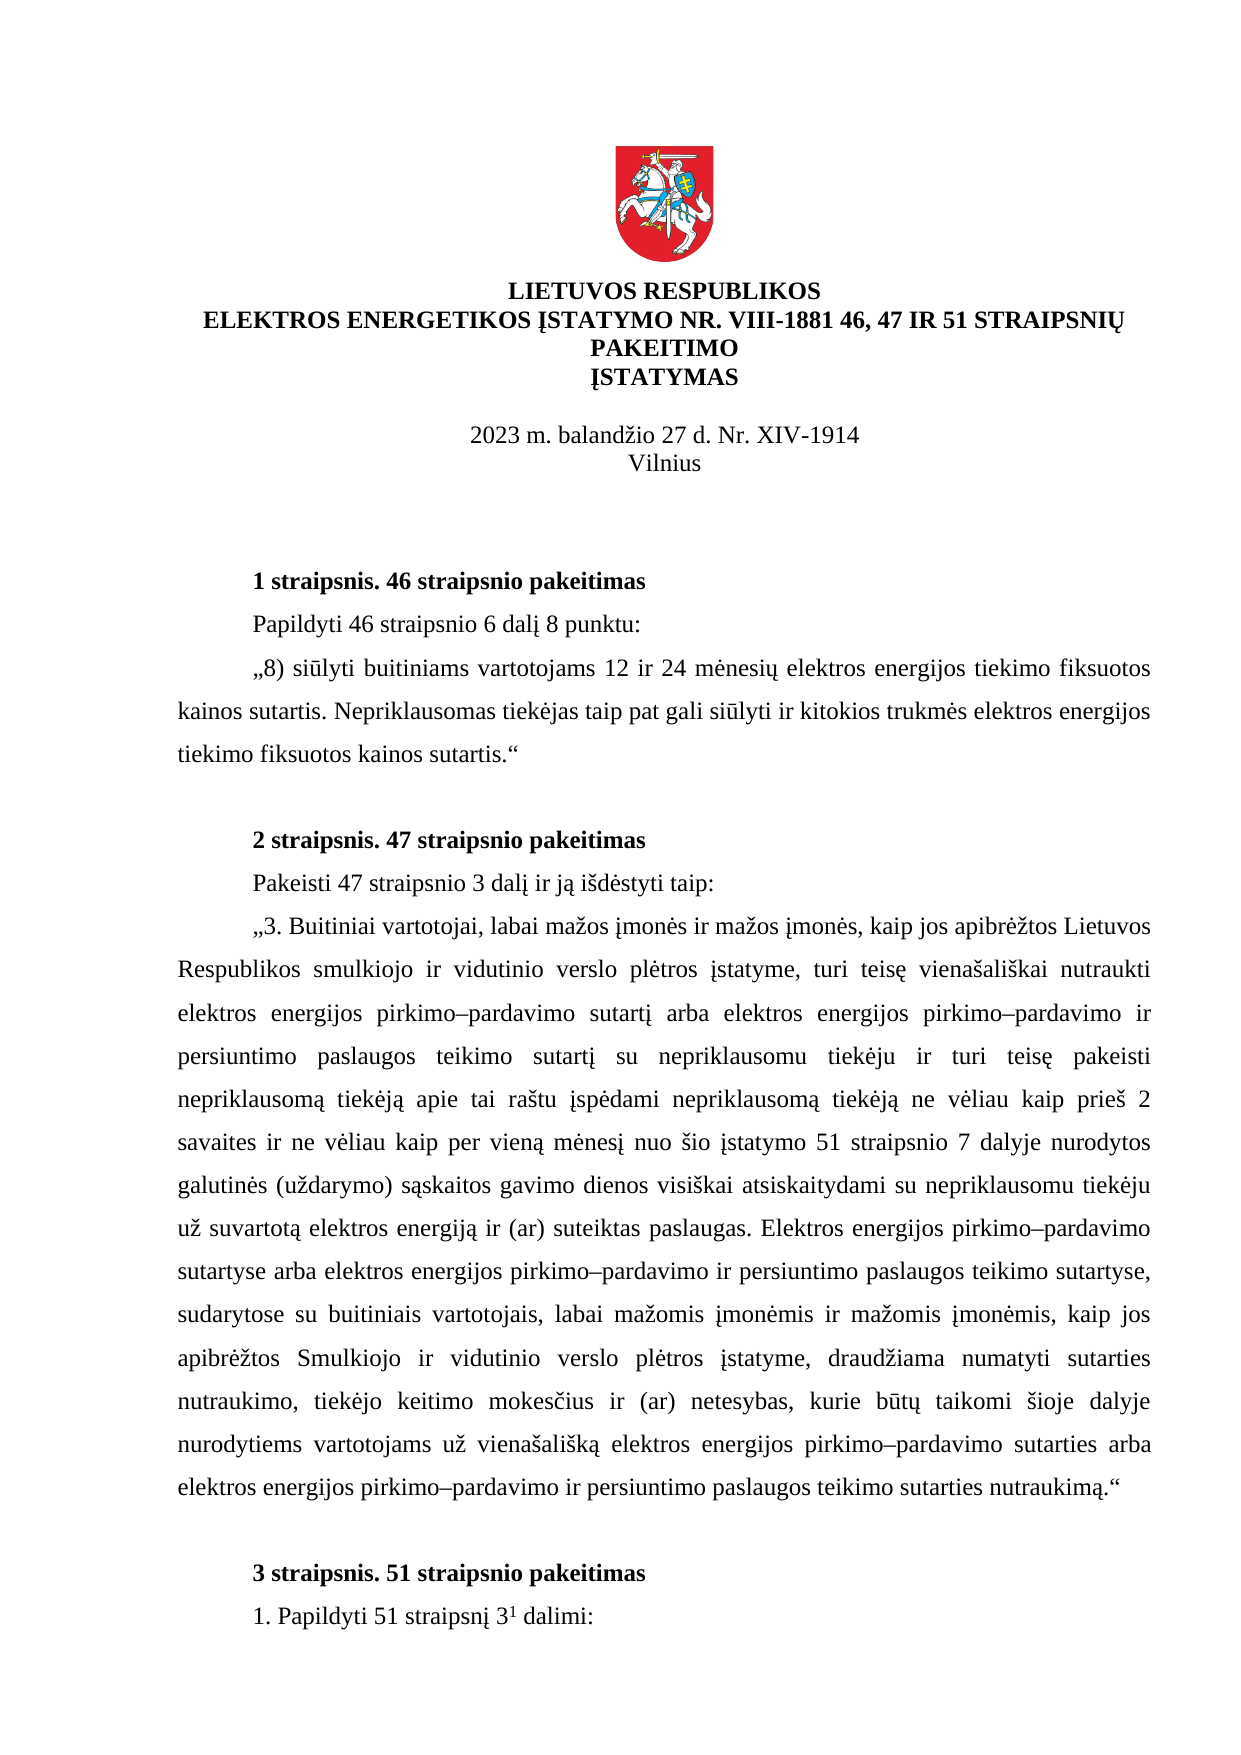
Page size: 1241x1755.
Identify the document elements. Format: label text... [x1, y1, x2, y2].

text 2 straipsnis. 47 straipsnio pakeitimas [177, 825, 1152, 854]
text 2023 m. balandžio 27 d. Nr. XIV-1914 [177, 420, 1152, 448]
text LIETUVOS RESPUBLIKOS [177, 276, 1152, 305]
text 1 straipsnis. 46 straipsnio pakeitimas [177, 566, 1152, 595]
text ĮSTATYMAS [177, 362, 1152, 391]
text Pakeisti 47 straipsnio 3 dalį ir ją išdėstyti taip: [177, 868, 1152, 897]
text ELEKTROS ENERGETIKOS ĮSTATYMO NR. VIII-1881 46, 47 IR 51 STRAIPSNIŲ PAKEITIMO [177, 305, 1152, 362]
text 1. Papildyti 51 straipsnį 31 dalimi: [177, 1601, 1152, 1630]
text „3. Buitiniai vartotojai, labai mažos įmonės ir mažos įmonės, kaip jos apibrėžtos Lietuvos Respublikos smulkiojo ir vidutinio verslo plėtros įstatyme, turi teisę vienašališkai nutraukti elektros energijos pirkimo–pardavimo sutartį arba elektros energijos pirkimo–pardavimo ir persiuntimo paslaugos teikimo sutartį su nepriklausomu tiekėju ir turi teisę pakeisti nepriklausomą tiekėją apie tai raštu įspėdami nepriklausomą tiekėją ne vėliau kaip prieš 2 savaites ir ne vėliau kaip per vieną mėnesį nuo šio įstatymo 51 straipsnio 7 dalyje nurodytos galutinės (uždarymo) sąskaitos gavimo dienos visiškai atsiskaitydami su nepriklausomu tiekėju už suvartotą elektros energiją ir (ar) suteiktas paslaugas. Elektros energijos pirkimo–pardavimo sutartyse arba elektros energijos pirkimo–pardavimo ir persiuntimo paslaugos teikimo sutartyse, sudarytose su buitiniais vartotojais, labai mažomis įmonėmis ir mažomis įmonėmis, kaip jos apibrėžtos Smulkiojo ir vidutinio verslo plėtros įstatyme, draudžiama numatyti sutarties nutraukimo, tiekėjo keitimo mokesčius ir (ar) netesybas, kurie būtų taikomi šioje dalyje nurodytiems vartotojams už vienašališką elektros energijos pirkimo–pardavimo sutarties arba elektros energijos pirkimo–pardavimo ir persiuntimo paslaugos teikimo sutarties nutraukimą.“ [177, 911, 1152, 1501]
text Vilnius [177, 448, 1152, 477]
text Papildyti 46 straipsnio 6 dalį 8 punktu: [177, 609, 1152, 638]
text „8) siūlyti buitiniams vartotojams 12 ir 24 mėnesių elektros energijos tiekimo fiksuotos kainos sutartis. Nepriklausomas tiekėjas taip pat gali siūlyti ir kitokios trukmės elektros energijos tiekimo fiksuotos kainos sutartis.“ [177, 653, 1152, 768]
text 3 straipsnis. 51 straipsnio pakeitimas [177, 1558, 1152, 1587]
